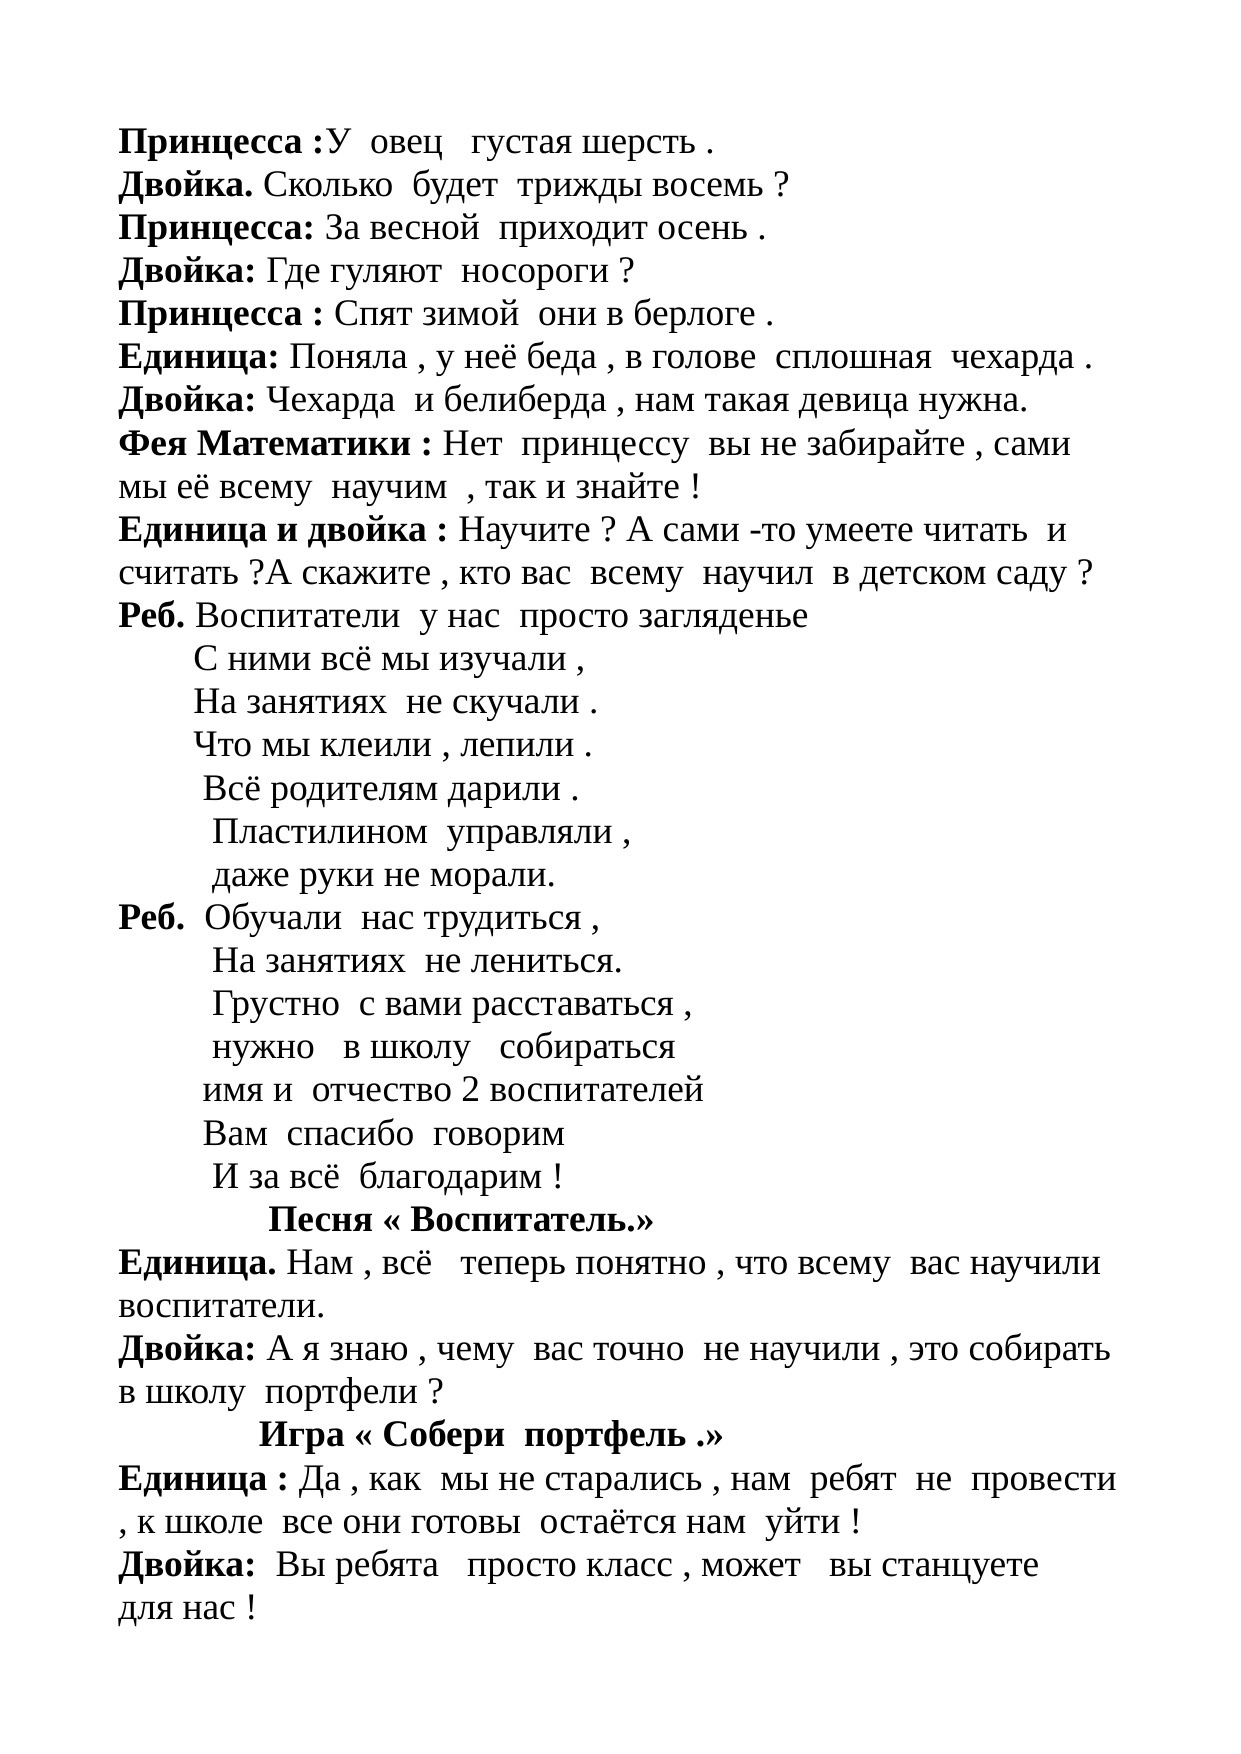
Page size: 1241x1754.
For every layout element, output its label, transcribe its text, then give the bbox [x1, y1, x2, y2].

text С ними всё мы изучали , [118, 636, 1122, 679]
text имя и отчество 2 воспитателей [118, 1067, 1122, 1110]
text Принцесса :У овец густая шерсть . [118, 118, 1122, 161]
text даже руки не морали. [118, 851, 1122, 894]
text Пластилином управляли , [118, 808, 1122, 851]
text На занятиях не скучали . [118, 679, 1122, 722]
text И за всё благодарим ! [118, 1153, 1122, 1196]
text нужно в школу собираться [118, 1024, 1122, 1067]
text Единица : Да , как мы не старались , нам ребят не провести , к школе все они готовы остаётся нам уйти ! [118, 1455, 1122, 1541]
text Двойка: Чехарда и белиберда , нам такая девица нужна. [118, 377, 1122, 420]
text Двойка. Сколько будет трижды восемь ? [118, 161, 1122, 204]
text Грустно с вами расставаться , [118, 981, 1122, 1024]
text Единица: Поняла , у неё беда , в голове сплошная чехарда . [118, 334, 1122, 377]
text Фея Математики : Нет принцессу вы не забирайте , сами мы её всему научим , так и знайте ! [118, 420, 1122, 506]
text Реб. Обучали нас трудиться , [118, 894, 1122, 937]
text Принцесса : Спят зимой они в берлоге . [118, 291, 1122, 334]
text Двойка: А я знаю , чему вас точно не научили , это собирать в школу портфели ? [118, 1326, 1122, 1412]
text Всё родителям дарили . [118, 765, 1122, 808]
text Единица и двойка : Научите ? А сами -то умеете читать и считать ?А скажите , кто вас всему научил в детском саду ? [118, 506, 1122, 592]
text Принцесса: За весной приходит осень . [118, 204, 1122, 247]
text На занятиях не лениться. [118, 937, 1122, 981]
text Единица. Нам , всё теперь понятно , что всему вас научили воспитатели. [118, 1239, 1122, 1326]
text Что мы клеили , лепили . [118, 722, 1122, 765]
text Двойка: Где гуляют носороги ? [118, 247, 1122, 291]
text Реб. Воспитатели у нас просто загляденье [118, 592, 1122, 636]
text Вам спасибо говорим [118, 1110, 1122, 1153]
text Песня « Воспитатель.» [118, 1196, 1122, 1239]
text Двойка: Вы ребята просто класс , может вы станцуете для нас ! [118, 1541, 1122, 1627]
text Игра « Собери портфель .» [118, 1412, 1122, 1455]
